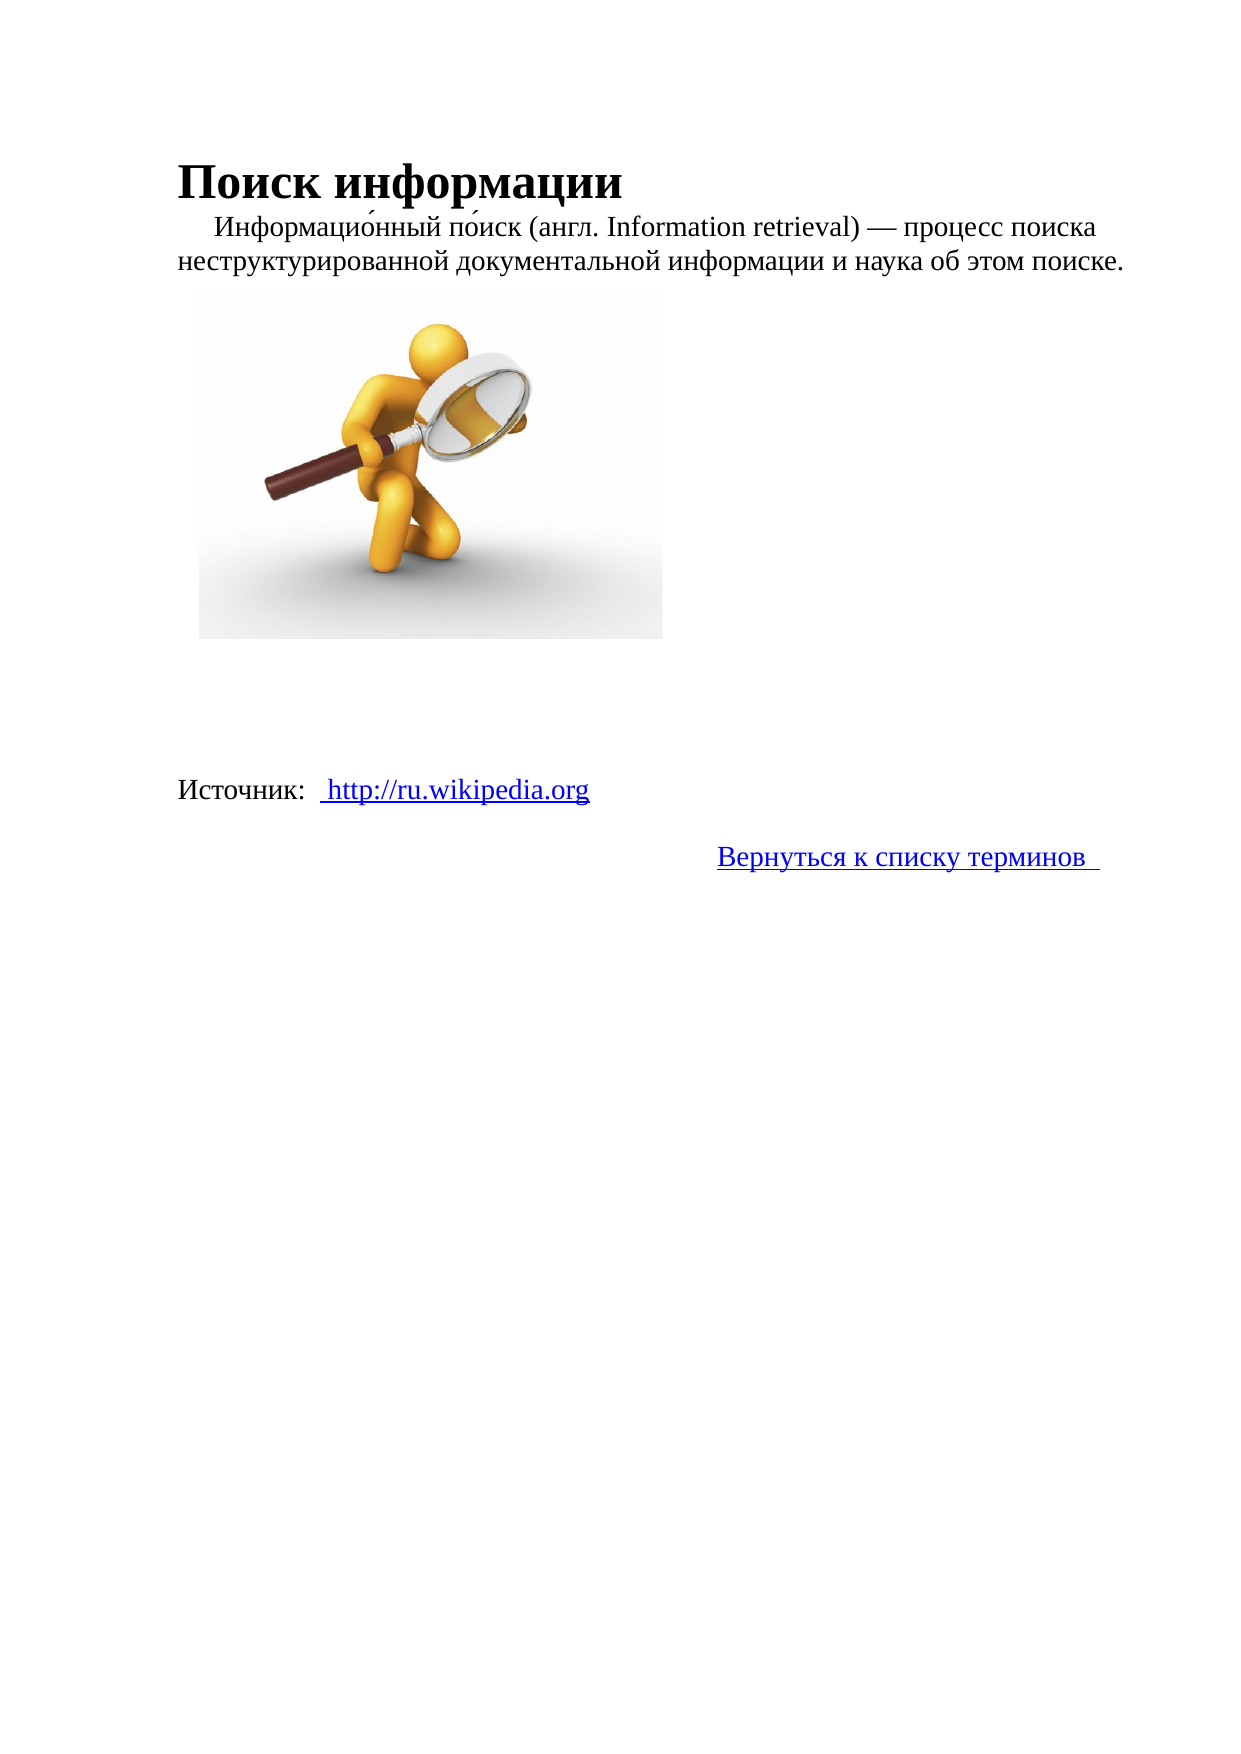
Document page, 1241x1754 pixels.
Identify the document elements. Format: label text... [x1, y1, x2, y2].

text Вернуться к списку терминов [177, 839, 1152, 873]
text Источник: http://ru.wikipedia.org [177, 772, 1152, 806]
text Поиск информации [177, 152, 1152, 209]
picture [198, 290, 663, 639]
text Информацио́нный по́иск (англ. Information retrieval) — процесс поиска неструктурированной документальной информации и наука об этом поиске. [177, 209, 1152, 276]
